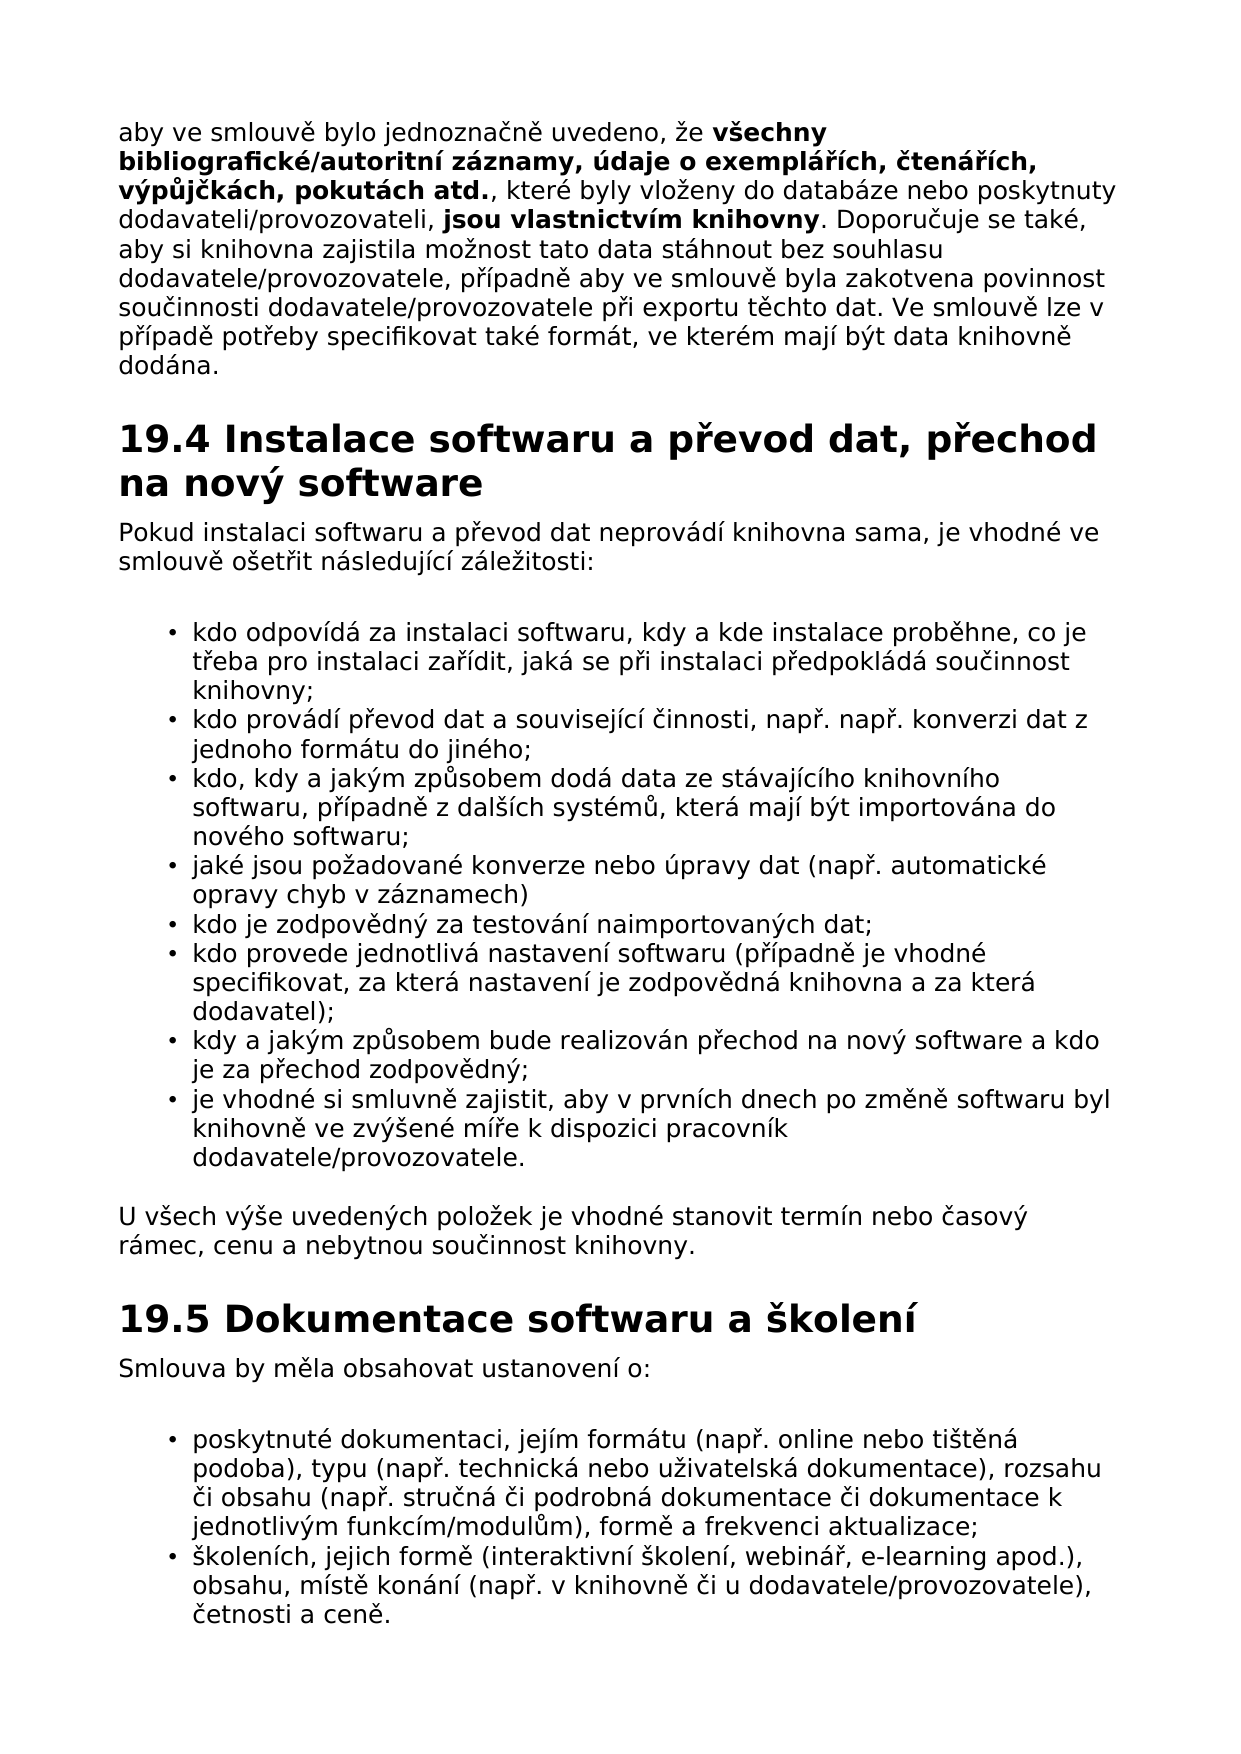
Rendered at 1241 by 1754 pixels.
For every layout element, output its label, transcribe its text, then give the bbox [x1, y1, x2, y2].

list školeních, jejich formě (interaktivní školení, webinář, e-learning apod.), obsahu, místě konání (např. v knihovně či u dodavatele/provozovatele), četnosti a ceně. [177, 1542, 1122, 1629]
list kdo, kdy a jakým způsobem dodá data ze stávajícího knihovního softwaru, případně z dalších systémů, která mají být importována do nového softwaru; [177, 764, 1122, 852]
text Pokud instalaci softwaru a převod dat neprovádí knihovna sama, je vhodné ve smlouvě ošetřit následující záležitosti: [118, 518, 1122, 576]
list kdo odpovídá za instalaci softwaru, kdy a kde instalace proběhne, co je třeba pro instalaci zařídit, jaká se při instalaci předpokládá součinnost knihovny; [177, 618, 1122, 706]
list je vhodné si smluvně zajistit, aby v prvních dnech po změně softwaru byl knihovně ve zvýšené míře k dispozici pracovník dodavatele/provozovatele. [177, 1085, 1122, 1172]
list kdo provede jednotlivá nastavení softwaru (případně je vhodné specifikovat, za která nastavení je zodpovědná knihovna a za která dodavatel); [177, 939, 1122, 1027]
list jaké jsou požadované konverze nebo úpravy dat (např. automatické opravy chyb v záznamech) [177, 852, 1122, 910]
list kdy a jakým způsobem bude realizován přechod na nový software a kdo je za přechod zodpovědný; [177, 1027, 1122, 1085]
text Smlouva by měla obsahovat ustanovení o: [118, 1354, 1122, 1383]
text Jak již bylo uvedeno výše, při provozu knihovního softwaru formou služby (hosting u dodavatele/provozovatele nebo provoz v cloudu) je nutné zajistit nejen ochranu osobních údajů vložených do databáze knihovního softwaru, ale také zajistit, aby knihovna nepřišla o svá data v případě, že se rozhodne od dosavadního dodavatele/provozovatele odejít, nebo v případě zániku dodavatele/provozovatele či jeho sloučení s jiným subjektem. Doporučuje se, aby ve smlouvě bylo jednoznačně uvedeno, že všechny bibliografické/autoritní záznamy, údaje o exemplářích, čtenářích, výpůjčkách, pokutách atd., které byly vloženy do databáze nebo poskytnuty dodavateli/provozovateli, jsou vlastnictvím knihovny. Doporučuje se také, aby si knihovna zajistila možnost tato data stáhnout bez souhlasu dodavatele/provozovatele, případně aby ve smlouvě byla zakotvena povinnost součinnosti dodavatele/provozovatele při exportu těchto dat. Ve smlouvě lze v případě potřeby specifikovat také formát, ve kterém mají být data knihovně dodána. [118, 118, 1122, 381]
subtitle 19.4 Instalace softwaru a převod dat, přechod na nový software [118, 418, 1122, 505]
list kdo je zodpovědný za testování naimportovaných dat; [177, 910, 1122, 939]
text U všech výše uvedených položek je vhodné stanovit termín nebo časový rámec, cenu a nebytnou součinnost knihovny. [118, 1202, 1122, 1260]
list poskytnuté dokumentaci, jejím formátu (např. online nebo tištěná podoba), typu (např. technická nebo uživatelská dokumentace), rozsahu či obsahu (např. stručná či podrobná dokumentace či dokumentace k jednotlivým funkcím/modulům), formě a frekvenci aktualizace; [177, 1425, 1122, 1542]
subtitle 19.5 Dokumentace softwaru a školení [118, 1298, 1122, 1341]
list kdo provádí převod dat a související činnosti, např. např. konverzi dat z jednoho formátu do jiného; [177, 706, 1122, 764]
